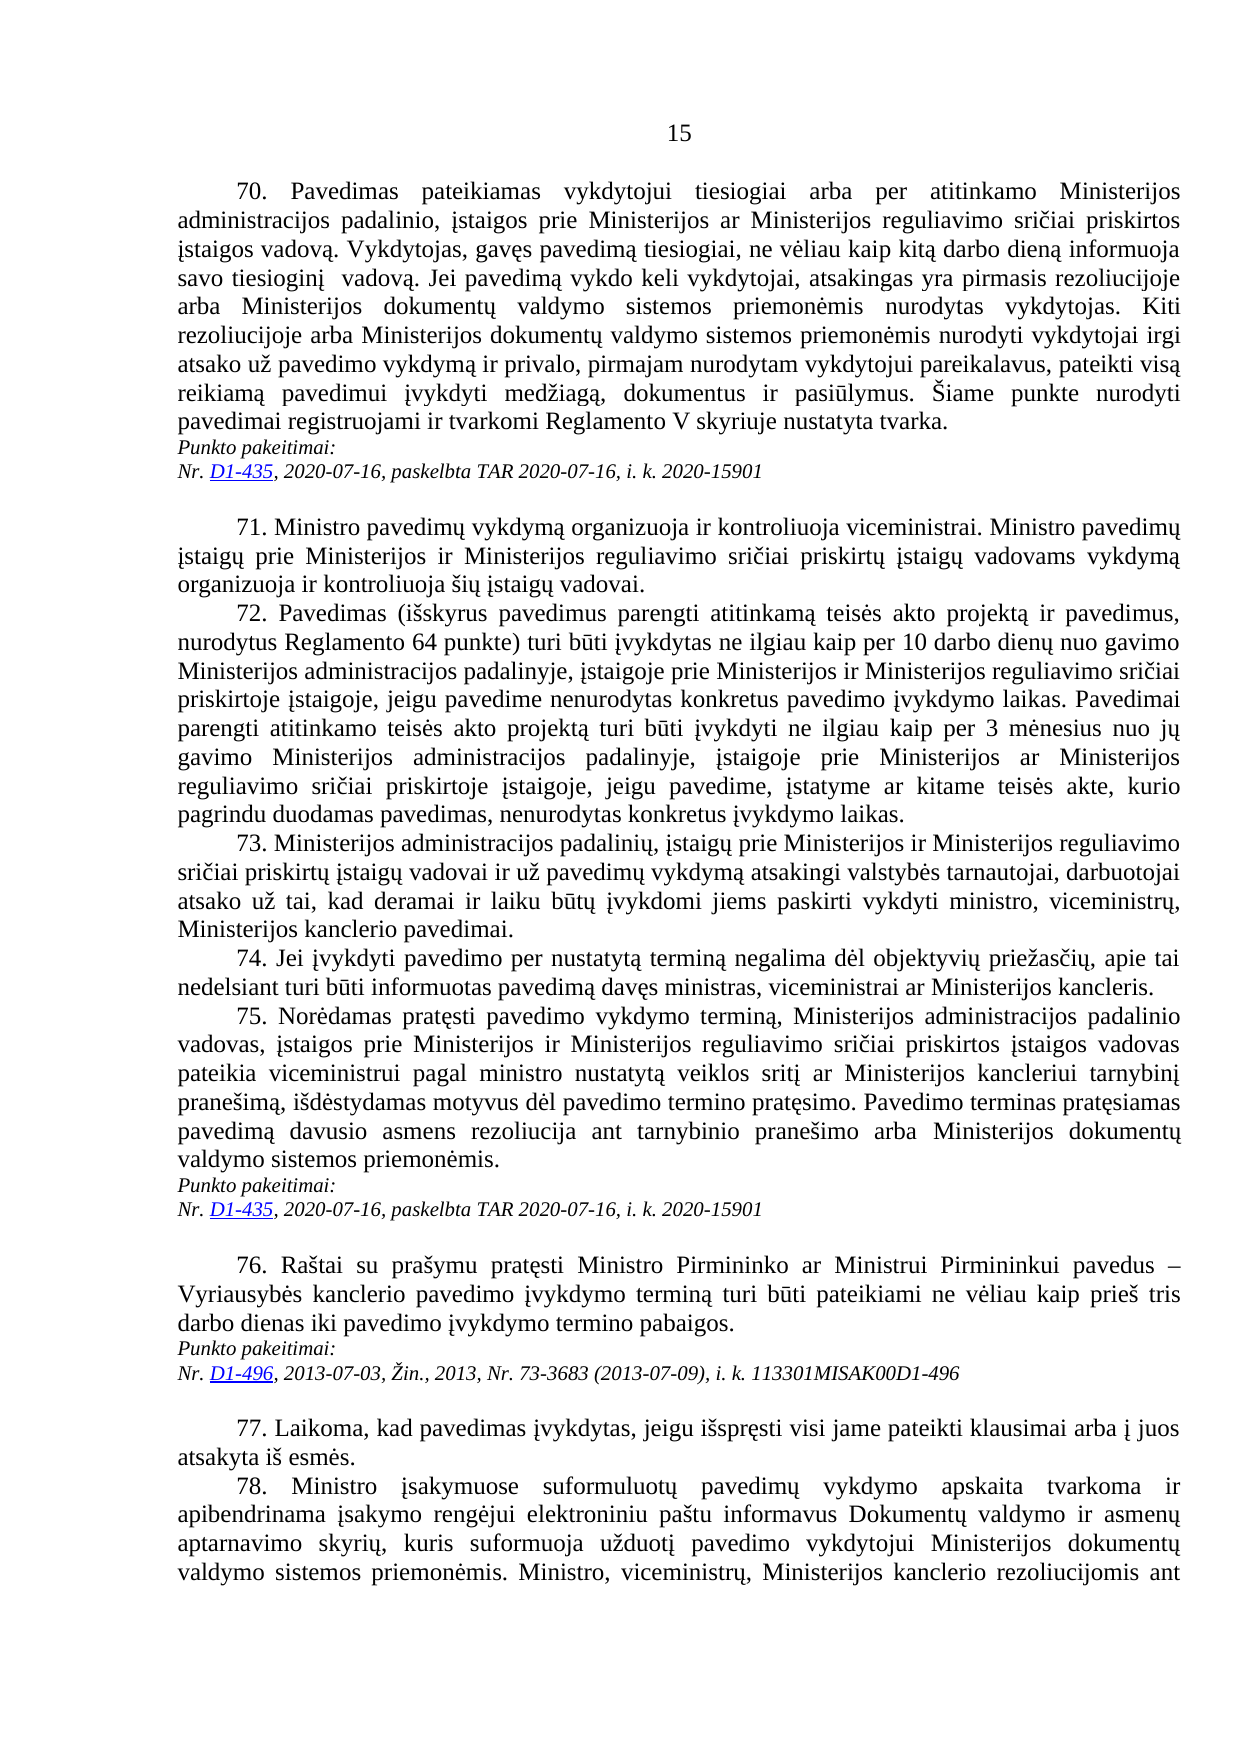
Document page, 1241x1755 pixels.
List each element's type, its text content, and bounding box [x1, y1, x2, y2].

text 71. Ministro pavedimų vykdymą organizuoja ir kontroliuoja viceministrai. Ministro pavedimų įstaigų prie Ministerijos ir Ministerijos reguliavimo sričiai priskirtų įstaigų vadovams vykdymą organizuoja ir kontroliuoja šių įstaigų vadovai. [177, 512, 1181, 598]
text Nr. D1-435, 2020-07-16, paskelbta TAR 2020-07-16, i. k. 2020-15901 [177, 459, 1181, 483]
text 78. Ministro įsakymuose suformuluotų pavedimų vykdymo apskaita tvarkoma ir apibendrinama įsakymo rengėjui elektroniniu paštu informavus Dokumentų valdymo ir asmenų aptarnavimo skyrių, kuris suformuoja užduotį pavedimo vykdytojui Ministerijos dokumentų valdymo sistemos priemonėmis. Ministro, viceministrų, Ministerijos kanclerio rezoliucijomis ant [177, 1471, 1181, 1586]
text 73. Ministerijos administracijos padalinių, įstaigų prie Ministerijos ir Ministerijos reguliavimo sričiai priskirtų įstaigų vadovai ir už pavedimų vykdymą atsakingi valstybės tarnautojai, darbuotojai atsako už tai, kad deramai ir laiku būtų įvykdomi jiems paskirti vykdyti ministro, viceministrų, Ministerijos kanclerio pavedimai. [177, 828, 1181, 943]
text 70. Pavedimas pateikiamas vykdytojui tiesiogiai arba per atitinkamo Ministerijos administracijos padalinio, įstaigos prie Ministerijos ar Ministerijos reguliavimo sričiai priskirtos įstaigos vadovą. Vykdytojas, gavęs pavedimą tiesiogiai, ne vėliau kaip kitą darbo dieną informuoja savo tiesioginį vadovą. Jei pavedimą vykdo keli vykdytojai, atsakingas yra pirmasis rezoliucijoje arba Ministerijos dokumentų valdymo sistemos priemonėmis nurodytas vykdytojas. Kiti rezoliucijoje arba Ministerijos dokumentų valdymo sistemos priemonėmis nurodyti vykdytojai irgi atsako už pavedimo vykdymą ir privalo, pirmajam nurodytam vykdytojui pareikalavus, pateikti visą reikiamą pavedimui įvykdyti medžiagą, dokumentus ir pasiūlymus. Šiame punkte nurodyti pavedimai registruojami ir tvarkomi Reglamento V skyriuje nustatyta tvarka. [177, 176, 1181, 435]
text Punkto pakeitimai: [177, 1336, 1181, 1360]
text 74. Jei įvykdyti pavedimo per nustatytą terminą negalima dėl objektyvių priežasčių, apie tai nedelsiant turi būti informuotas pavedimą davęs ministras, viceministrai ar Ministerijos kancleris. [177, 943, 1181, 1001]
text 76. Raštai su prašymu pratęsti Ministro Pirmininko ar Ministrui Pirmininkui pavedus – Vyriausybės kanclerio pavedimo įvykdymo terminą turi būti pateikiami ne vėliau kaip prieš tris darbo dienas iki pavedimo įvykdymo termino pabaigos. [177, 1250, 1181, 1336]
text Nr. D1-435, 2020-07-16, paskelbta TAR 2020-07-16, i. k. 2020-15901 [177, 1197, 1181, 1221]
text Punkto pakeitimai: [177, 435, 1181, 459]
text Punkto pakeitimai: [177, 1173, 1181, 1197]
text 72. Pavedimas (išskyrus pavedimus parengti atitinkamą teisės akto projektą ir pavedimus, nurodytus Reglamento 64 punkte) turi būti įvykdytas ne ilgiau kaip per 10 darbo dienų nuo gavimo Ministerijos administracijos padalinyje, įstaigoje prie Ministerijos ir Ministerijos reguliavimo sričiai priskirtoje įstaigoje, jeigu pavedime nenurodytas konkretus pavedimo įvykdymo laikas. Pavedimai parengti atitinkamo teisės akto projektą turi būti įvykdyti ne ilgiau kaip per 3 mėnesius nuo jų gavimo Ministerijos administracijos padalinyje, įstaigoje prie Ministerijos ar Ministerijos reguliavimo sričiai priskirtoje įstaigoje, jeigu pavedime, įstatyme ar kitame teisės akte, kurio pagrindu duodamas pavedimas, nenurodytas konkretus įvykdymo laikas. [177, 598, 1181, 828]
text Nr. D1-496, 2013-07-03, Žin., 2013, Nr. 73-3683 (2013-07-09), i. k. 113301MISAK00D1-496 [177, 1360, 1181, 1384]
text 75. Norėdamas pratęsti pavedimo vykdymo terminą, Ministerijos administracijos padalinio vadovas, įstaigos prie Ministerijos ir Ministerijos reguliavimo sričiai priskirtos įstaigos vadovas pateikia viceministrui pagal ministro nustatytą veiklos sritį ar Ministerijos kancleriui tarnybinį pranešimą, išdėstydamas motyvus dėl pavedimo termino pratęsimo. Pavedimo terminas pratęsiamas pavedimą davusio asmens rezoliucija ant tarnybinio pranešimo arba Ministerijos dokumentų valdymo sistemos priemonėmis. [177, 1001, 1181, 1173]
text 77. Laikoma, kad pavedimas įvykdytas, jeigu išspręsti visi jame pateikti klausimai arba į juos atsakyta iš esmės. [177, 1413, 1181, 1471]
